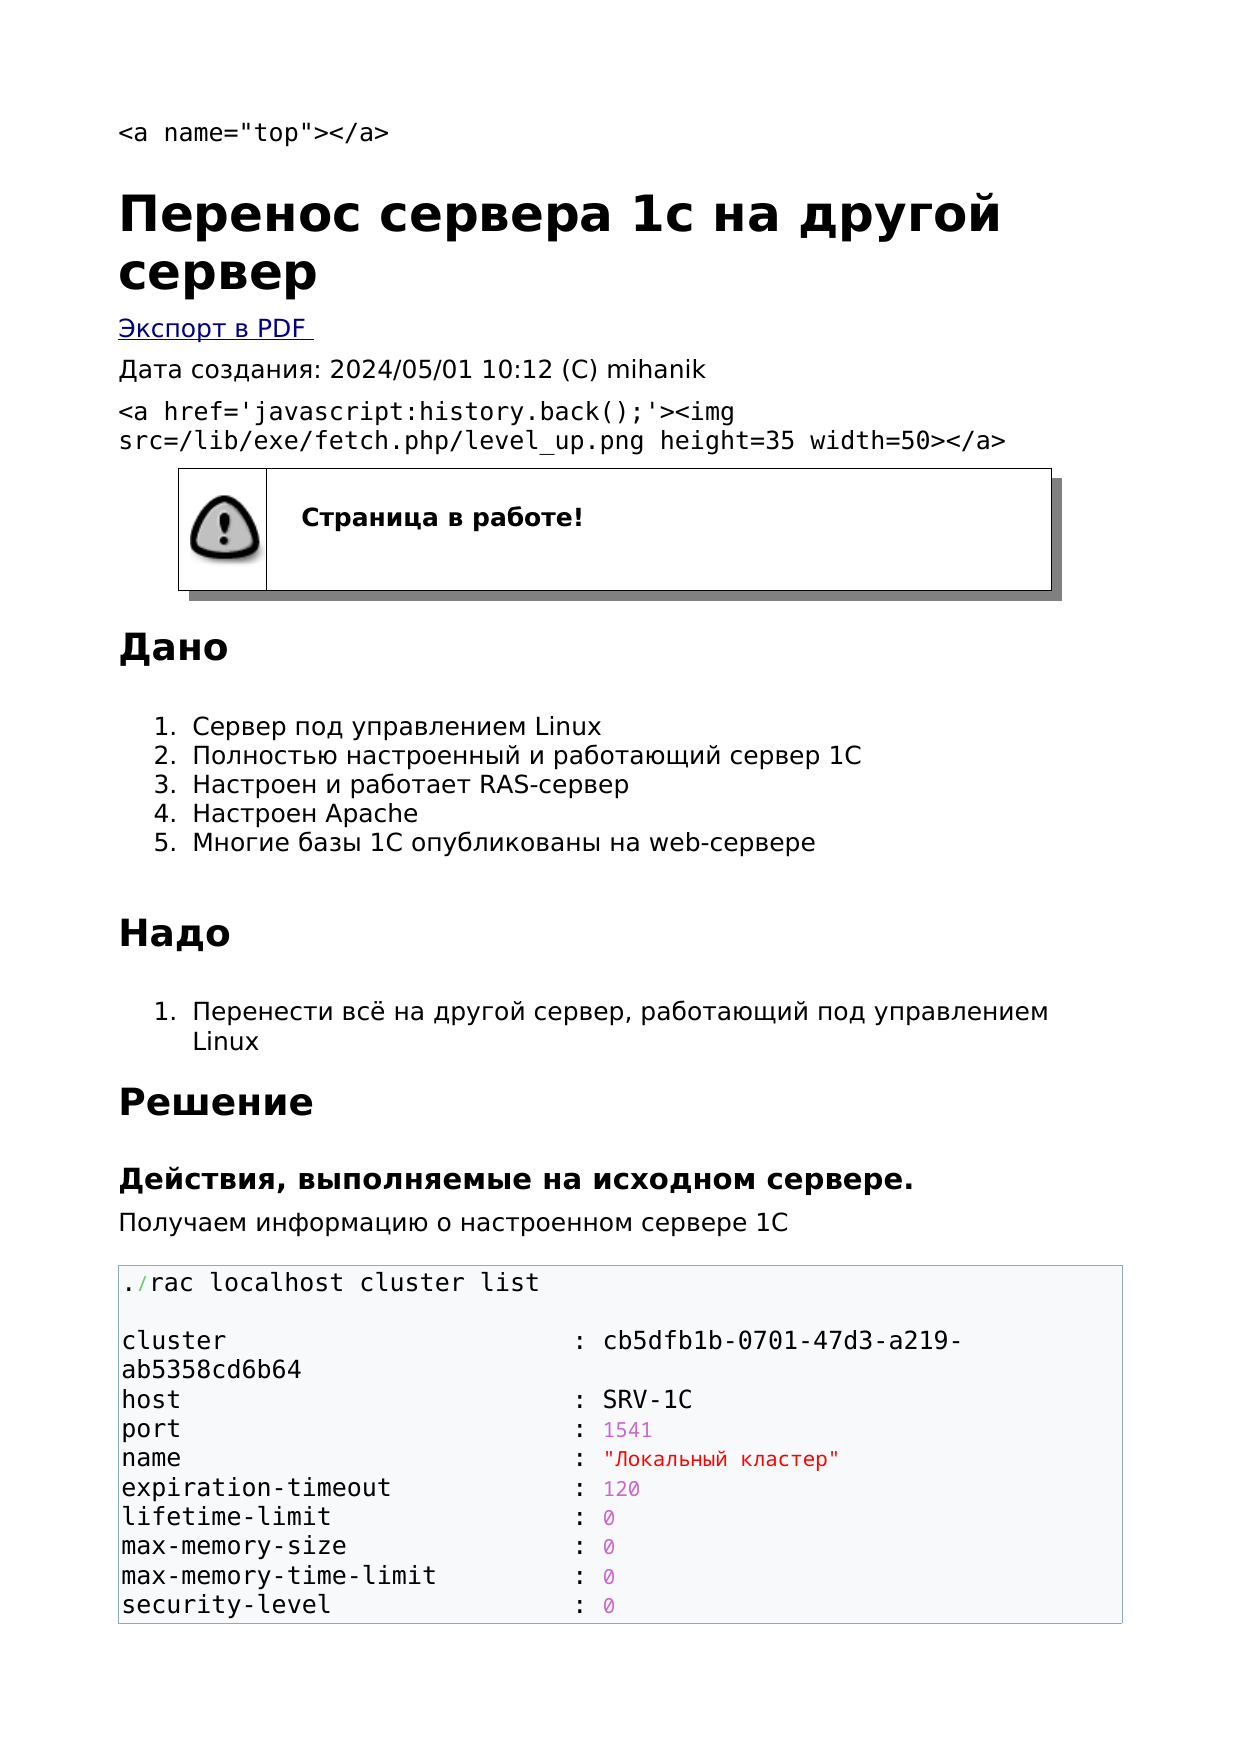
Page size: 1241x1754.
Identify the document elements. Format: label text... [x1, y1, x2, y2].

subtitle Решение [118, 1081, 1122, 1124]
list Многие базы 1С опубликованы на web-сервере [177, 828, 1122, 857]
list Настроен Apache [177, 799, 1122, 828]
subtitle Надо [118, 912, 1122, 956]
text Экспорт в PDF [118, 314, 1122, 343]
text <a name="top"></a> [118, 118, 1122, 147]
subtitle Действия, выполняемые на исходном сервере. [118, 1162, 1122, 1196]
text Дата создания: 2024/05/01 10:12 (C) mihanik [118, 355, 1122, 384]
table_header [179, 469, 266, 590]
list Перенести всё на другой сервер, работающий под управлением Linux [177, 998, 1122, 1056]
table_header ./rac localhost cluster list cluster : cb5dfb1b-0701-47d3-a219-ab5358cd6b64 host : SRV-1C port : 1541 name : "Локальный кластер" expiration-timeout : 120 lifetime-limit : 0 max-memory-size : 0 max-memory-time-limit : 0 security-level : 0 [119, 1266, 1122, 1623]
list Настроен и работает RAS-сервер [177, 770, 1122, 799]
text <a href='javascript:history.back();'><img src=/lib/exe/fetch.php/level_up.png height=35 width=50></a> [118, 397, 1122, 455]
text Получаем информацию о настроенном сервере 1С [118, 1208, 1122, 1238]
subtitle Дано [118, 626, 1122, 670]
list Сервер под управлением Linux [177, 712, 1122, 741]
table_header Страница в работе! [267, 469, 1051, 590]
picture [190, 491, 266, 567]
list Полностью настроенный и работающий сервер 1С [177, 741, 1122, 770]
subtitle Перенос сервера 1с на другой сервер [118, 185, 1122, 301]
